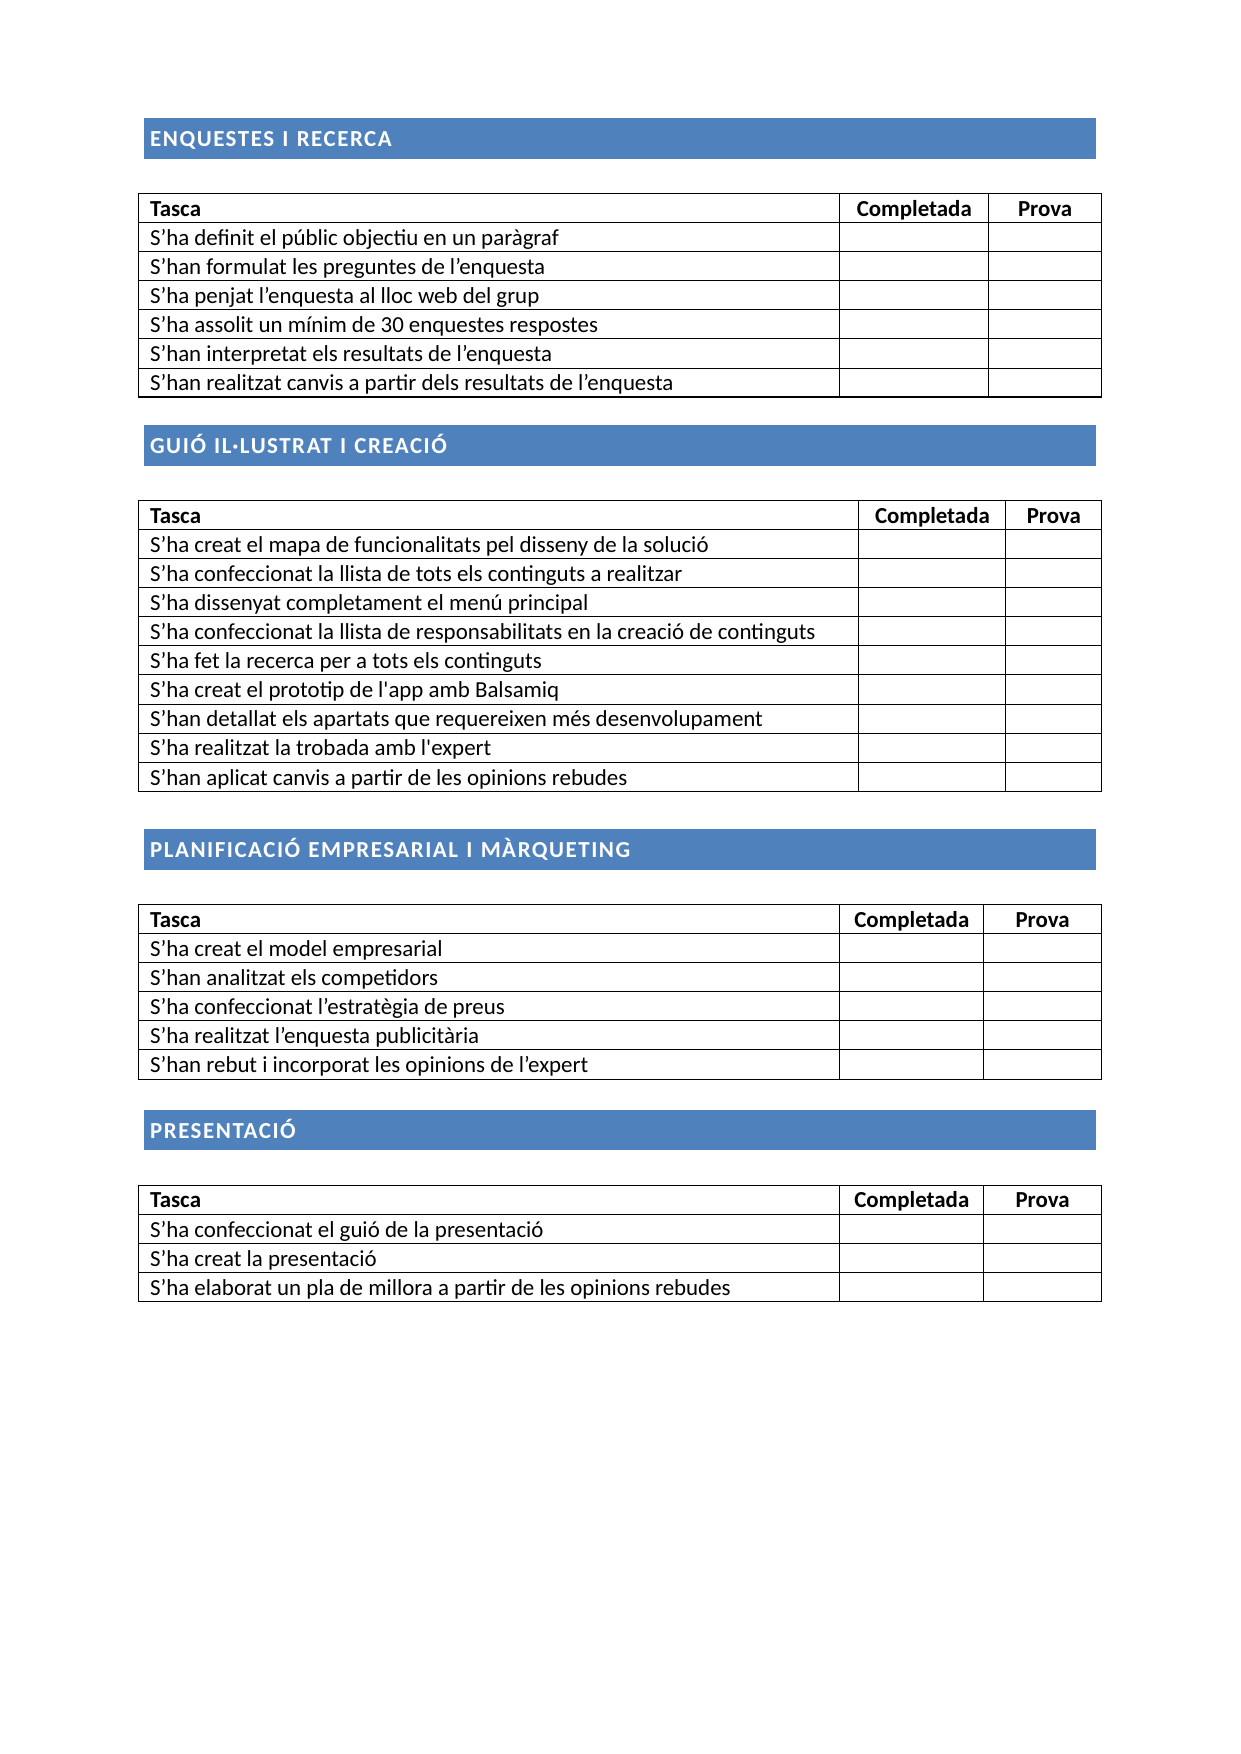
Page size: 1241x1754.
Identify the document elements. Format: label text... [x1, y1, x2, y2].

table_cell [840, 963, 983, 991]
table_cell [1006, 530, 1101, 558]
table_cell [840, 369, 988, 396]
table_cell [840, 252, 988, 280]
table_cell [840, 1215, 983, 1243]
table_cell S’ha creat el mapa de funcionalitats pel disseny de la solució [139, 530, 858, 558]
table_cell [840, 992, 983, 1020]
table_cell S’han detallat els apartats que requereixen més desenvolupament [139, 705, 858, 732]
table_cell S’han rebut i incorporat les opinions de l’expert [139, 1050, 839, 1078]
table_cell S’ha confeccionat la llista de tots els continguts a realitzar [139, 559, 858, 587]
table_cell [984, 1021, 1101, 1049]
table_cell [984, 934, 1101, 962]
table_cell [859, 705, 1005, 732]
table_header Tasca [139, 905, 839, 933]
table_cell [840, 1021, 983, 1049]
table_header Prova [1006, 501, 1101, 529]
table_cell [984, 1273, 1101, 1301]
table_cell S’ha fet la recerca per a tots els continguts [139, 646, 858, 674]
table_cell S’ha definit el públic objectiu en un paràgraf [139, 223, 839, 251]
table_cell S’ha elaborat un pla de millora a partir de les opinions rebudes [139, 1273, 839, 1301]
table_cell [984, 1050, 1101, 1078]
table_header Tasca [139, 1186, 839, 1214]
table_cell [840, 1244, 983, 1272]
table_cell [840, 934, 983, 962]
table_cell [859, 763, 1005, 791]
table_cell S’han analitzat els competidors [139, 963, 839, 991]
table_cell [859, 675, 1005, 703]
table_cell S’ha confeccionat el guió de la presentació [139, 1215, 839, 1243]
table_cell S’ha creat la presentació [139, 1244, 839, 1272]
subtitle PRESENTACIÓ [150, 1116, 1090, 1144]
table_cell S’han realitzat canvis a partir dels resultats de l’enquesta [139, 369, 839, 396]
table_cell S’ha realitzat la trobada amb l'expert [139, 734, 858, 762]
table_cell [989, 369, 1101, 396]
table_cell [1006, 734, 1101, 762]
table_cell [989, 281, 1101, 309]
table_cell [840, 310, 988, 338]
table_header Prova [984, 1186, 1101, 1214]
table_cell [859, 646, 1005, 674]
table_cell S’han aplicat canvis a partir de les opinions rebudes [139, 763, 858, 791]
table_cell [840, 281, 988, 309]
table_cell S’ha realitzat l’enquesta publicitària [139, 1021, 839, 1049]
table_cell [1006, 675, 1101, 703]
table_cell S’ha dissenyat completament el menú principal [139, 588, 858, 616]
table_cell [984, 963, 1101, 991]
table_cell [984, 992, 1101, 1020]
table_cell [1006, 588, 1101, 616]
table_cell [984, 1244, 1101, 1272]
table_cell S’ha assolit un mínim de 30 enquestes respostes [139, 310, 839, 338]
table_header Completada [859, 501, 1005, 529]
table_cell [1006, 763, 1101, 791]
subtitle PLANIFICACIÓ EMPRESARIAL I MÀRQUETING [150, 835, 1090, 863]
table_cell [859, 530, 1005, 558]
table_cell [840, 1050, 983, 1078]
table_cell S’ha creat el model empresarial [139, 934, 839, 962]
table_header Completada [840, 194, 988, 222]
table_cell [1006, 646, 1101, 674]
table_cell [840, 223, 988, 251]
table_cell [859, 588, 1005, 616]
table_cell [840, 1273, 983, 1301]
table_cell S’ha confeccionat l’estratègia de preus [139, 992, 839, 1020]
subtitle ENQUESTES i recerca [150, 124, 1090, 152]
table_cell [989, 339, 1101, 367]
table_cell [859, 559, 1005, 587]
table_header Tasca [139, 501, 858, 529]
table_cell S’ha penjat l’enquesta al lloc web del grup [139, 281, 839, 309]
table_header Completada [840, 905, 983, 933]
table_cell [1006, 559, 1101, 587]
table_cell [989, 310, 1101, 338]
table_cell [984, 1215, 1101, 1243]
table_header Tasca [139, 194, 839, 222]
table_cell S’han interpretat els resultats de l’enquesta [139, 339, 839, 367]
table_cell S’han formulat les preguntes de l’enquesta [139, 252, 839, 280]
subtitle GUIÓ IL·LUSTRAT I CREACIÓ [150, 431, 1090, 459]
table_cell S’ha creat el prototip de l'app amb Balsamiq [139, 675, 858, 703]
table_cell [1006, 705, 1101, 732]
table_cell [859, 734, 1005, 762]
table_header Prova [989, 194, 1101, 222]
table_header Prova [984, 905, 1101, 933]
table_cell [840, 339, 988, 367]
table_cell [1006, 617, 1101, 645]
table_header Completada [840, 1186, 983, 1214]
table_cell S’ha confeccionat la llista de responsabilitats en la creació de continguts [139, 617, 858, 645]
table_cell [989, 252, 1101, 280]
table_cell [989, 223, 1101, 251]
table_cell [859, 617, 1005, 645]
